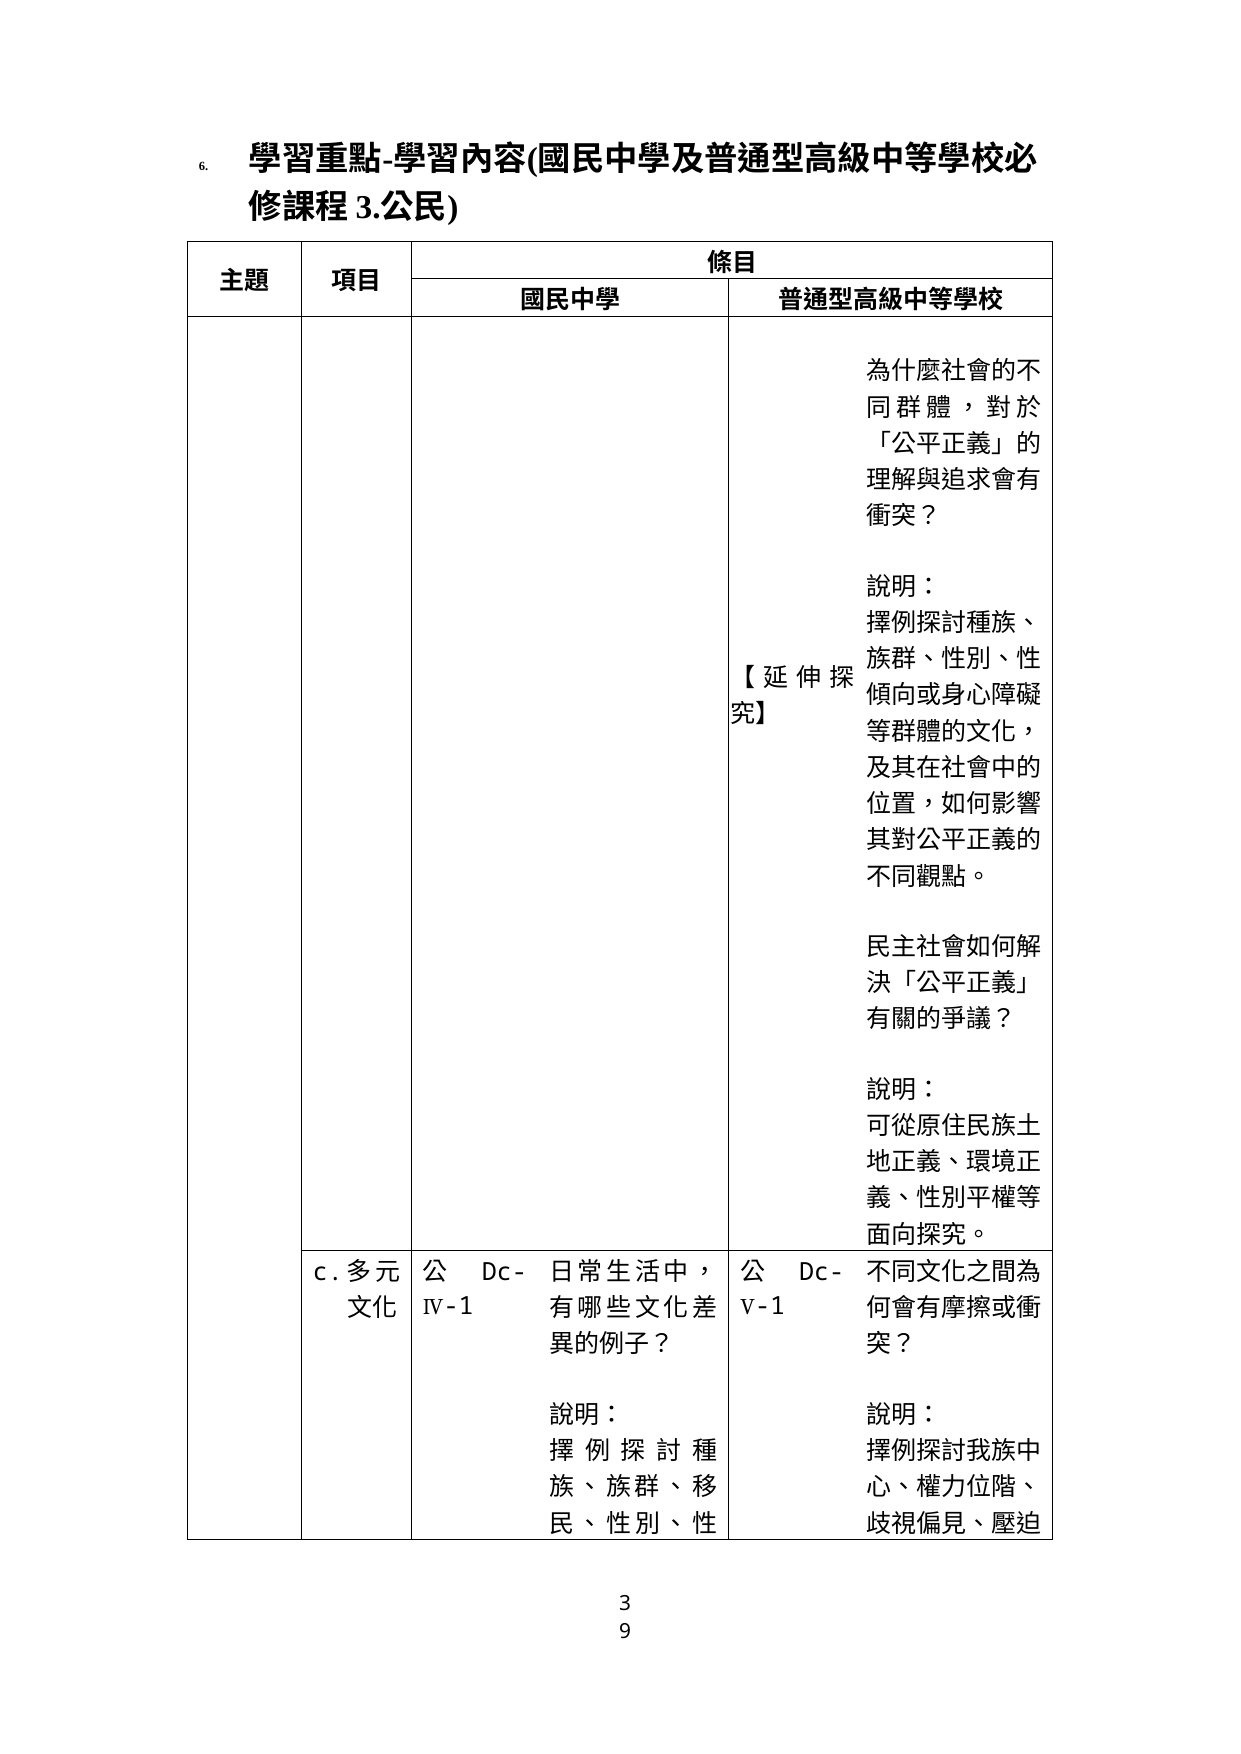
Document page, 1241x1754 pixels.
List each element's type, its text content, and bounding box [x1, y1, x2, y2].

table_cell 條目 [412, 242, 1052, 278]
table_cell 項目 [302, 242, 411, 316]
table_cell [412, 317, 540, 1250]
table_cell 公Dc-Ⅴ-1 [729, 1251, 855, 1539]
table_cell 公Dc-Ⅳ-1 [412, 1251, 538, 1539]
table_header 學習重點-學習內容(國民中學及普通型高級中等學校必修課程3.公民) [188, 120, 1053, 241]
table_cell 不同文化之間為何會有摩擦或衝突？ 說明： 擇例探討我族中心、權力位階、歧視偏見、壓迫 [855, 1251, 1052, 1539]
table_cell 主題 [188, 242, 301, 316]
table_cell [302, 317, 411, 1250]
table_cell 為什麼社會的不同群體，對於「公平正義」的理解與追求會有衝突？ 說明： 擇例探討種族、族群、性別、性傾向或身心障礙等群體的文化，及其在社會中的位置，如何影響其對公平正義的不同觀點。 民主社會如何解決「公平正義」有關的爭議？ 說明： 可從原住民族土地正義、環境正義、性別平權等面向探究。 [855, 317, 1052, 1250]
table_cell [188, 317, 301, 1539]
table_cell 普通型高級中等學校 [729, 279, 1052, 316]
table_cell [540, 317, 728, 1250]
table_cell 【延伸探究】 [729, 317, 855, 1250]
table_cell 日常生活中，有哪些文化差異的例子？ 說明： 擇例探討種族、族群、移民、性別、性 [538, 1251, 728, 1539]
table_cell 國民中學 [412, 279, 728, 316]
table_cell c.多元文化 [302, 1251, 411, 1539]
